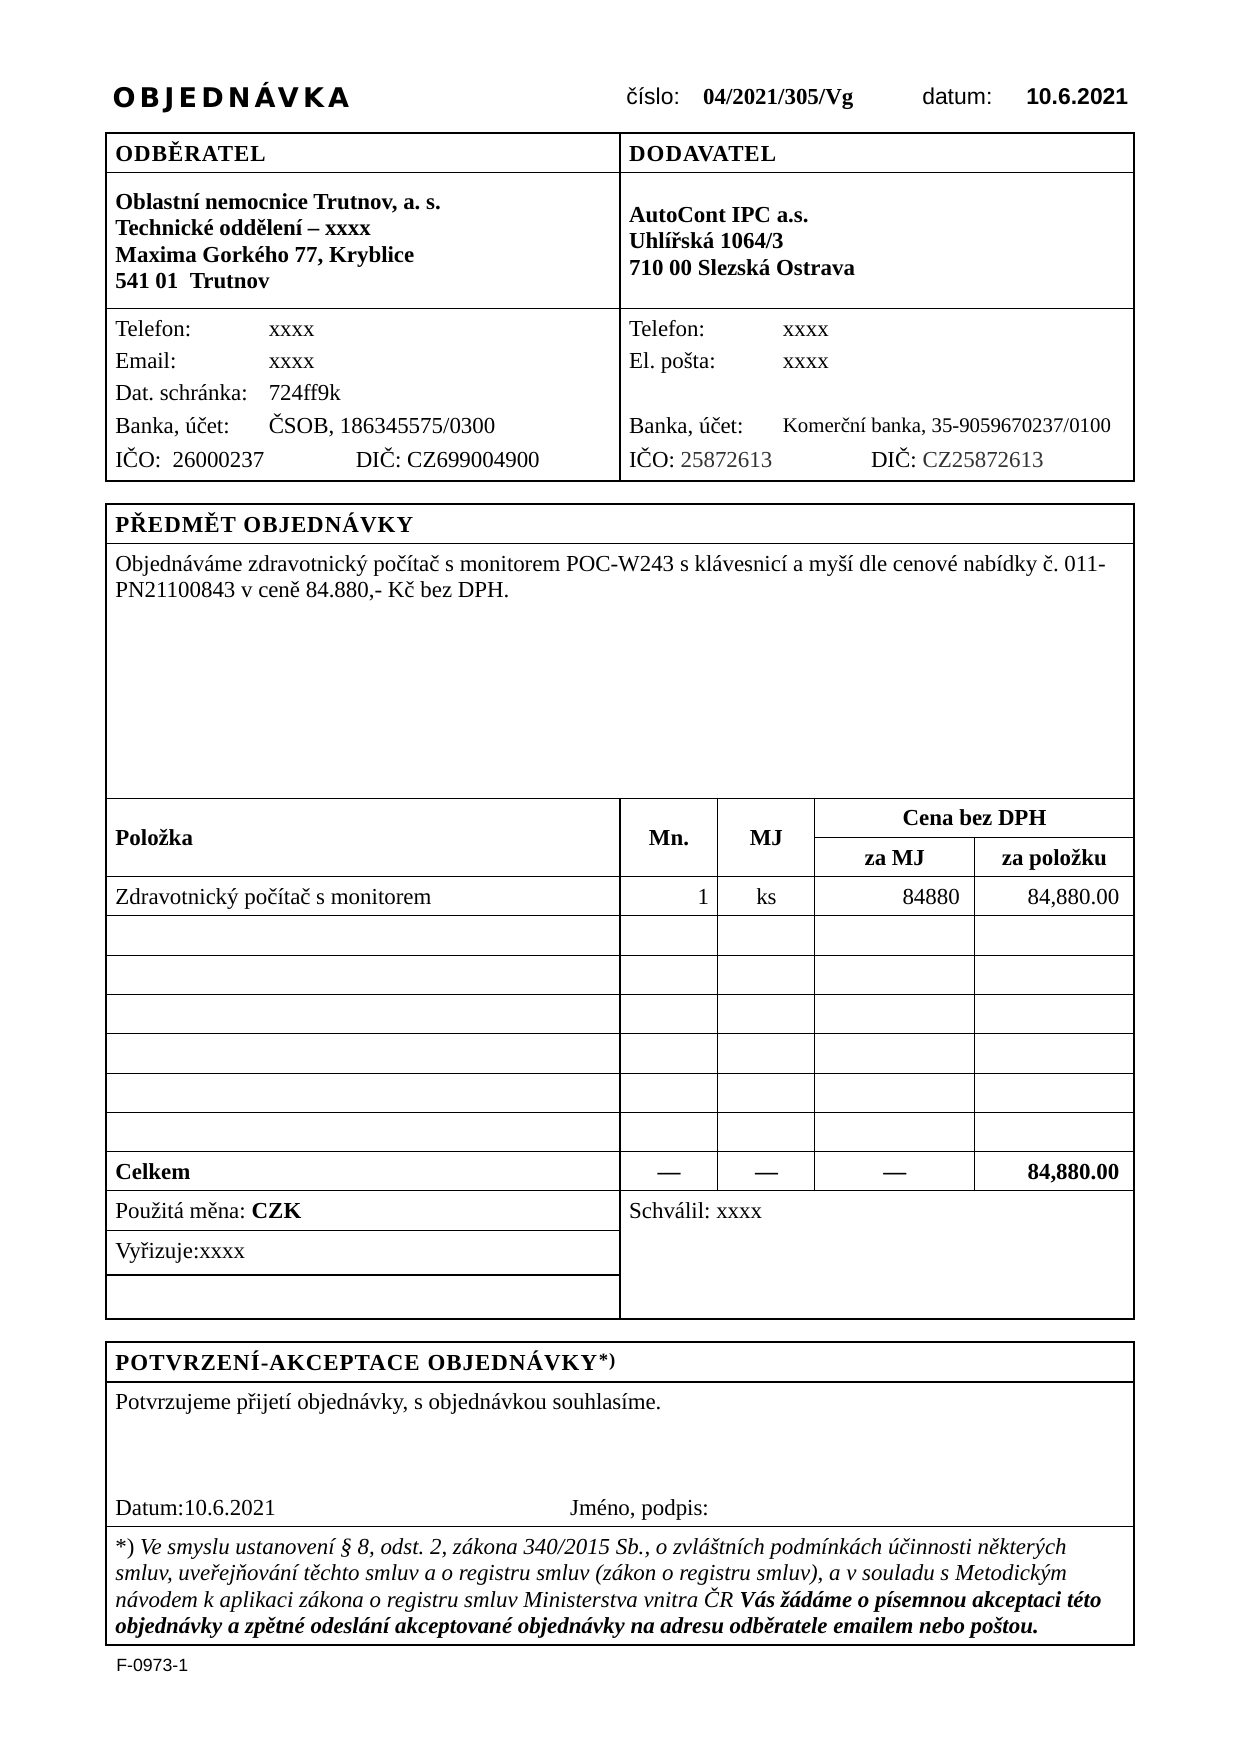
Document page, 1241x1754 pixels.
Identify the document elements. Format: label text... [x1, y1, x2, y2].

table_header Dodavatel [621, 134, 1133, 172]
table_header 04/2021/305/Vg [697, 83, 898, 114]
table_cell za položku [975, 838, 1133, 876]
table_cell MJ [718, 799, 814, 876]
table_cell [718, 1034, 814, 1072]
table_cell Celkem [107, 1152, 619, 1190]
table_cell El. pošta: [621, 344, 774, 377]
table_cell za MJ [815, 838, 974, 876]
table_cell [107, 1276, 619, 1318]
table_cell DIČ: CZ25872613 [862, 441, 1133, 480]
table_cell Schválil: xxxx [621, 1191, 1133, 1318]
table_cell [718, 1488, 1133, 1526]
table_cell Cena bez DPH [815, 799, 1133, 837]
table_cell [621, 1034, 717, 1072]
table_cell ,00 [975, 1034, 1133, 1072]
table_cell [718, 1383, 1133, 1488]
table_cell [107, 1034, 619, 1072]
table_header číslo: [620, 83, 697, 114]
table_cell Banka, účet: [621, 409, 774, 441]
table_cell ,00 [975, 1074, 1133, 1112]
table_cell [621, 377, 774, 409]
table_cell AutoCont IPC a.s. Uhlířská 1064/3 710 00 Slezská Ostrava [621, 173, 1133, 308]
table_cell [107, 995, 619, 1033]
table_cell [815, 995, 974, 1033]
table_header datum: [898, 83, 998, 114]
table_cell 84 880,00 [975, 1152, 1133, 1190]
table_cell [718, 956, 814, 994]
table_cell [718, 916, 814, 954]
table_cell 84 880,00 [975, 877, 1133, 915]
table_cell Dat. schránka: [107, 377, 260, 409]
table_cell 1 [621, 877, 717, 915]
table_header 10.6.2021 [998, 83, 1134, 114]
table_cell [815, 1034, 974, 1072]
table_cell [815, 1113, 974, 1151]
table_cell xxxx [774, 344, 1133, 377]
table_header Potvrzení-akceptace objednávky*) [107, 1343, 1133, 1381]
table_cell ,00 [975, 1113, 1133, 1151]
table_cell [718, 1113, 814, 1151]
table_cell Použitá měna: CZK [107, 1191, 619, 1229]
table_cell ks [718, 877, 814, 915]
table_cell IČO: 26000237 DIČ: CZ699004900 [107, 441, 619, 480]
table_cell Potvrzujeme přijetí objednávky, s objednávkou souhlasíme. [107, 1383, 717, 1488]
table_cell 84880 [815, 877, 974, 915]
table_cell xxxx [774, 309, 1133, 344]
table_cell ČSOB, 186345575/0300 [260, 409, 619, 441]
table_cell [621, 1113, 717, 1151]
table_cell Komerční banka, 35-9059670237/0100 [774, 409, 1133, 441]
table_cell [718, 995, 814, 1033]
table_cell [718, 1074, 814, 1112]
table_cell Email: [107, 344, 260, 377]
table_cell Datum:10.6.2021 [107, 1488, 431, 1526]
table_cell [107, 1113, 619, 1151]
table_cell Telefon: [621, 309, 774, 344]
table_cell Vyřizuje:xxxx [107, 1231, 619, 1274]
table_cell ,00 [975, 916, 1133, 954]
table_cell IČO: 25872613 [621, 441, 862, 480]
table_cell Zdravotnický počítač s monitorem [107, 877, 619, 915]
table_cell Oblastní nemocnice Trutnov, a. s. Technické oddělení – xxxx Maxima Gorkého 77, Kryblice 541 01 Trutnov [107, 173, 619, 308]
table_cell [621, 1074, 717, 1112]
table_cell Mn. [621, 799, 717, 876]
table_cell ,00 [975, 995, 1133, 1033]
table_header OBJEDNÁVKA [106, 83, 620, 114]
table_cell Objednáváme zdravotnický počítač s monitorem POC-W243 s klávesnicí a myší dle cenové nabídky č. 011-PN21100843 v ceně 84.880,- Kč bez DPH. [107, 544, 1133, 797]
table_cell Telefon: [107, 309, 260, 344]
table_cell [621, 916, 717, 954]
table_cell ,00 [975, 956, 1133, 994]
table_cell [815, 916, 974, 954]
text F‑0973-1 [106, 1655, 1134, 1676]
table_cell [621, 956, 717, 994]
table_cell [774, 377, 1133, 409]
table_cell [107, 956, 619, 994]
table_cell 724ff9k [260, 377, 619, 409]
table_cell — [815, 1152, 974, 1190]
table_cell — [718, 1152, 814, 1190]
table_cell [815, 1074, 974, 1112]
table_cell Položka [107, 799, 619, 876]
table_cell [815, 956, 974, 994]
table_cell Banka, účet: [107, 409, 260, 441]
table_cell *) Ve smyslu ustanovení § 8, odst. 2, zákona 340/2015 Sb., o zvláštních podmínkách účinnosti některých smluv, uveřejňování těchto smluv a o registru smluv (zákon o registru smluv), a v souladu s Metodickým návodem k aplikaci zákona o registru smluv Ministerstva vnitra ČR Vás žádáme o písemnou akceptaci této objednávky a zpětné odeslání akceptované objednávky na adresu odběratele emailem nebo poštou. [107, 1527, 1133, 1644]
table_cell — [621, 1152, 717, 1190]
table_cell xxxx [260, 344, 619, 377]
table_cell xxxx [260, 309, 619, 344]
table_cell [107, 916, 619, 954]
table_cell Jméno, podpis: [431, 1488, 717, 1526]
table_cell [621, 995, 717, 1033]
table_header Odběratel [107, 134, 619, 172]
table_header Předmět objednávky [107, 505, 1133, 543]
table_cell [107, 1074, 619, 1112]
